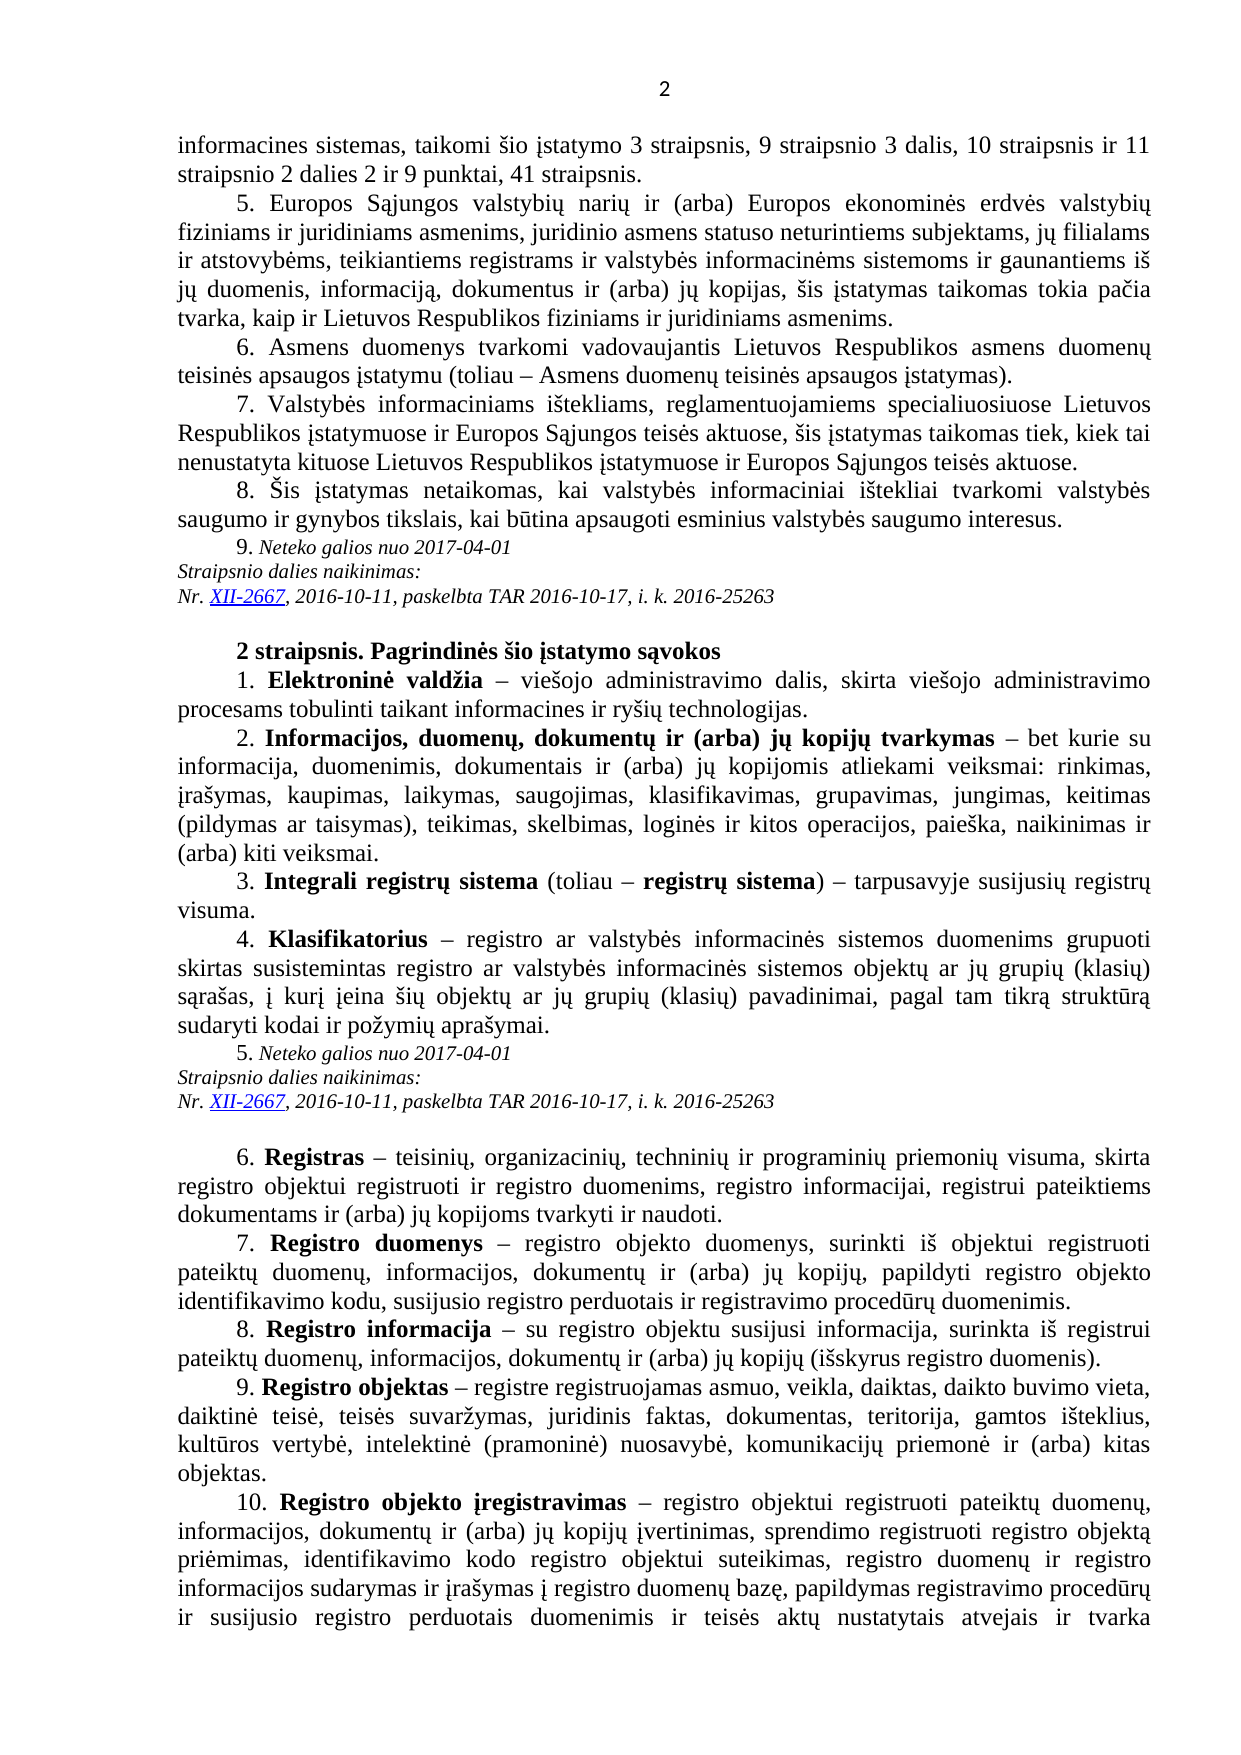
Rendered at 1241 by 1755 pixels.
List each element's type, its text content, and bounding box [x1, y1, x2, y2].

text Nr. XII-2667, 2016-10-11, paskelbta TAR 2016-10-17, i. k. 2016-25263 [177, 1089, 1152, 1113]
text 1. Elektroninė valdžia – viešojo administravimo dalis, skirta viešojo administravimo procesams tobulinti taikant informacines ir ryšių technologijas. [177, 665, 1152, 723]
text 2. Informacijos, duomenų, dokumentų ir (arba) jų kopijų tvarkymas – bet kurie su informacija, duomenimis, dokumentais ir (arba) jų kopijomis atliekami veiksmai: rinkimas, įrašymas, kaupimas, laikymas, saugojimas, klasifikavimas, grupavimas, jungimas, keitimas (pildymas ar taisymas), teikimas, skelbimas, loginės ir kitos operacijos, paieška, naikinimas ir (arba) kiti veiksmai. [177, 723, 1152, 866]
text 9. Registro objektas – registre registruojamas asmuo, veikla, daiktas, daikto buvimo vieta, daiktinė teisė, teisės suvaržymas, juridinis faktas, dokumentas, teritorija, gamtos išteklius, kultūros vertybė, intelektinė (pramoninė) nuosavybė, komunikacijų priemonė ir (arba) kitas objektas. [177, 1372, 1152, 1487]
text 8. Registro informacija – su registro objektu susijusi informacija, surinkta iš registrui pateiktų duomenų, informacijos, dokumentų ir (arba) jų kopijų (išskyrus registro duomenis). [177, 1314, 1152, 1372]
text Straipsnio dalies naikinimas: [177, 1065, 1152, 1089]
text 2 straipsnis. Pagrindinės šio įstatymo sąvokos [177, 636, 1152, 665]
text 9. Neteko galios nuo 2017-04-01 [177, 533, 1152, 559]
text 6. Asmens duomenys tvarkomi vadovaujantis Lietuvos Respublikos asmens duomenų teisinės apsaugos įstatymu (toliau – Asmens duomenų teisinės apsaugos įstatymas). [177, 332, 1152, 389]
text 4. Klasifikatorius – registro ar valstybės informacinės sistemos duomenims grupuoti skirtas susistemintas registro ar valstybės informacinės sistemos objektų ar jų grupių (klasių) sąrašas, į kurį įeina šių objektų ar jų grupių (klasių) pavadinimai, pagal tam tikrą struktūrą sudaryti kodai ir požymių aprašymai. [177, 924, 1152, 1039]
text 7. Registro duomenys – registro objekto duomenys, surinkti iš objektui registruoti pateiktų duomenų, informacijos, dokumentų ir (arba) jų kopijų, papildyti registro objekto identifikavimo kodu, susijusio registro perduotais ir registravimo procedūrų duomenimis. [177, 1228, 1152, 1314]
text informacines sistemas, taikomi šio įstatymo 3 straipsnis, 9 straipsnio 3 dalis, 10 straipsnis ir 11 straipsnio 2 dalies 2 ir 9 punktai, 41 straipsnis. [177, 131, 1152, 188]
text Nr. XII-2667, 2016-10-11, paskelbta TAR 2016-10-17, i. k. 2016-25263 [177, 583, 1152, 608]
text Straipsnio dalies naikinimas: [177, 559, 1152, 583]
text 6. Registras – teisinių, organizacinių, techninių ir programinių priemonių visuma, skirta registro objektui registruoti ir registro duomenims, registro informacijai, registrui pateiktiems dokumentams ir (arba) jų kopijoms tvarkyti ir naudoti. [177, 1142, 1152, 1228]
text 7. Valstybės informaciniams ištekliams, reglamentuojamiems specialiuosiuose Lietuvos Respublikos įstatymuose ir Europos Sąjungos teisės aktuose, šis įstatymas taikomas tiek, kiek tai nenustatyta kituose Lietuvos Respublikos įstatymuose ir Europos Sąjungos teisės aktuose. [177, 389, 1152, 476]
text 5. Europos Sąjungos valstybių narių ir (arba) Europos ekonominės erdvės valstybių fiziniams ir juridiniams asmenims, juridinio asmens statuso neturintiems subjektams, jų filialams ir atstovybėms, teikiantiems registrams ir valstybės informacinėms sistemoms ir gaunantiems iš jų duomenis, informaciją, dokumentus ir (arba) jų kopijas, šis įstatymas taikomas tokia pačia tvarka, kaip ir Lietuvos Respublikos fiziniams ir juridiniams asmenims. [177, 188, 1152, 332]
text 5. Neteko galios nuo 2017-04-01 [177, 1039, 1152, 1065]
text 3. Integrali registrų sistema (toliau – registrų sistema) – tarpusavyje susijusių registrų visuma. [177, 866, 1152, 924]
text 8. Šis įstatymas netaikomas, kai valstybės informaciniai ištekliai tvarkomi valstybės saugumo ir gynybos tikslais, kai būtina apsaugoti esminius valstybės saugumo interesus. [177, 476, 1152, 533]
text 10. Registro objekto įregistravimas – registro objektui registruoti pateiktų duomenų, informacijos, dokumentų ir (arba) jų kopijų įvertinimas, sprendimo registruoti registro objektą priėmimas, identifikavimo kodo registro objektui suteikimas, registro duomenų ir registro informacijos sudarymas ir įrašymas į registro duomenų bazę, papildymas registravimo procedūrų ir susijusio registro perduotais duomenimis ir teisės aktų nustatytais atvejais ir tvarka [177, 1487, 1152, 1631]
